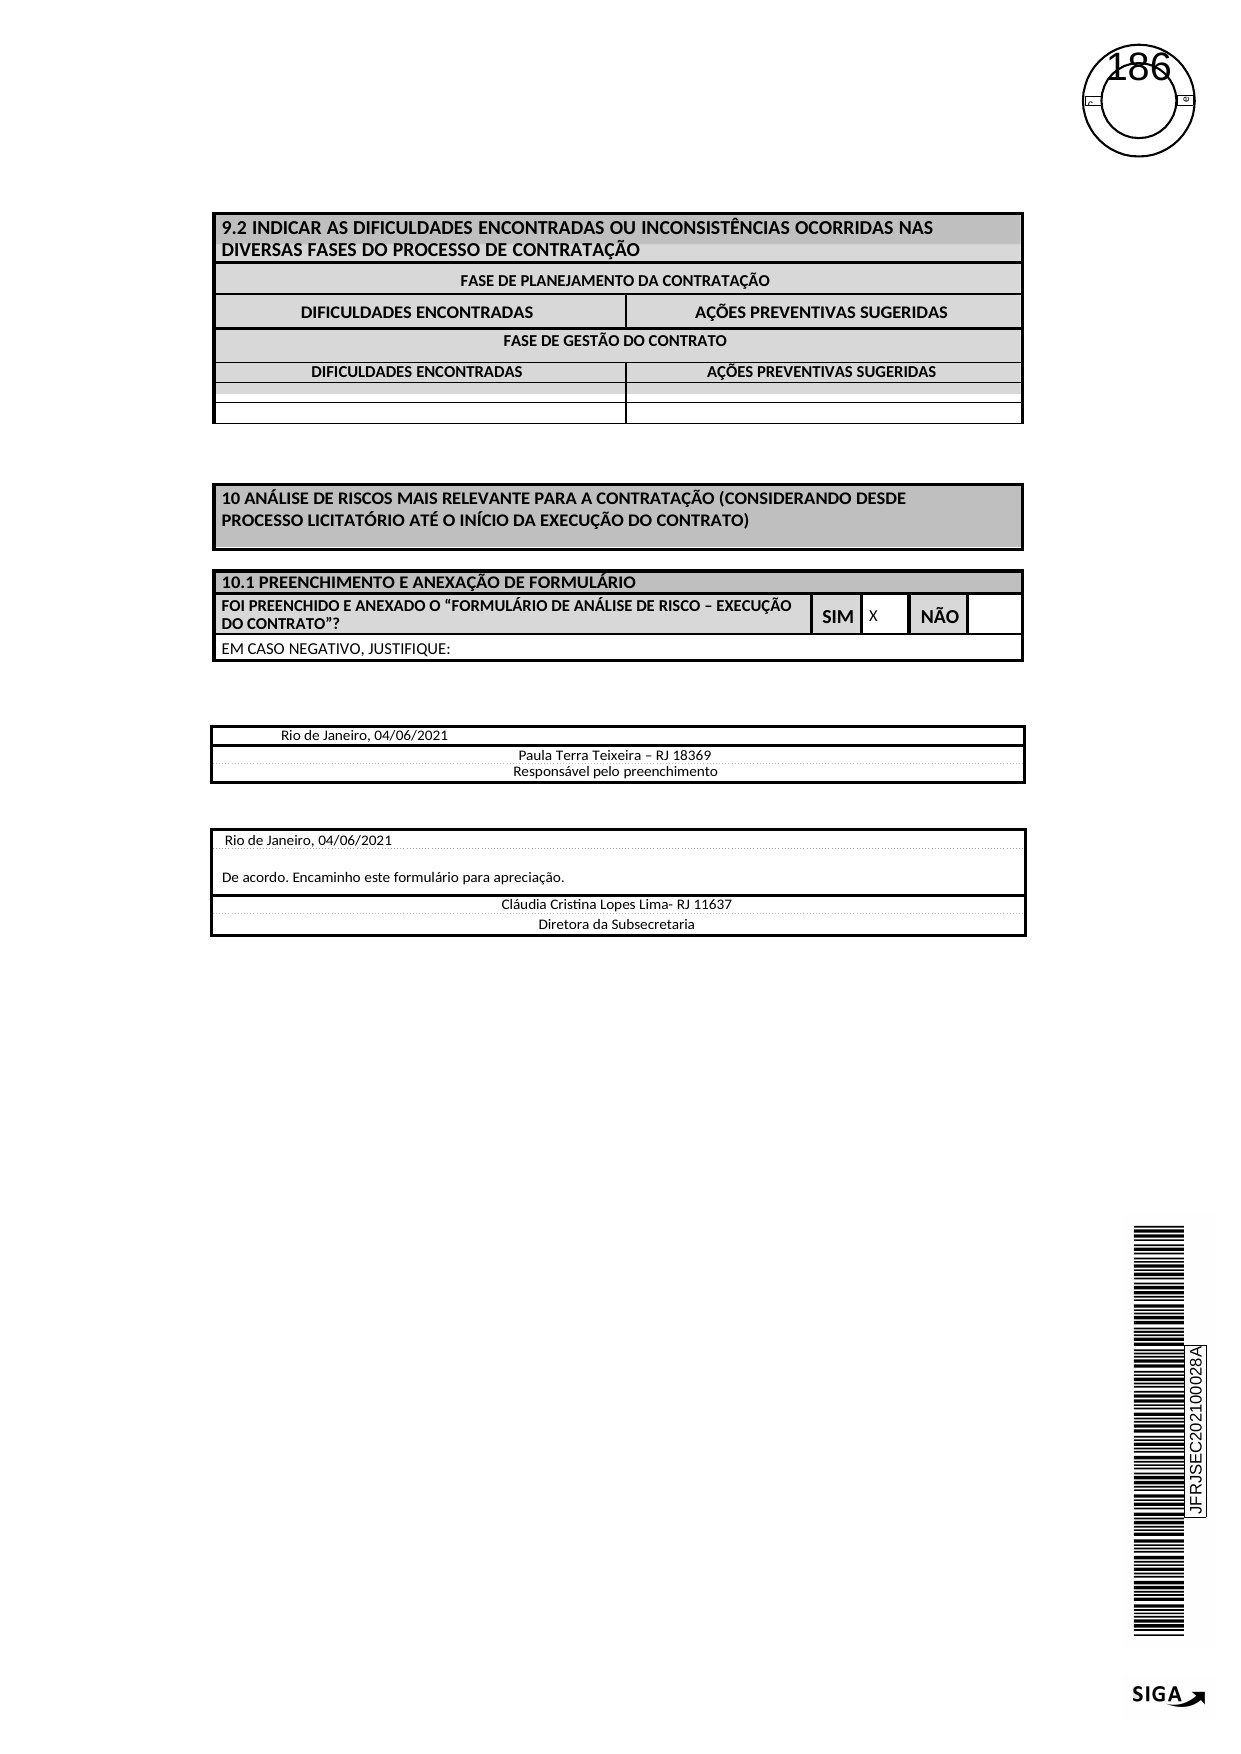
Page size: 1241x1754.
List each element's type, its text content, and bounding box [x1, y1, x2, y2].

table_cell DIFICULDADES ENCONTRADAS [216, 363, 625, 382]
table_header Rio de Janeiro, 04/06/2021 [213, 728, 1023, 744]
table_cell X [863, 595, 907, 633]
table_cell EM CASO NEGATIVO, JUSTIFIQUE: [216, 635, 1021, 659]
table_cell Diretora da Subsecretaria [213, 913, 1024, 933]
table_header 10.1 PREENCHIMENTO E ANEXAÇÃO DE FORMULÁRIO [216, 573, 1021, 592]
table_header Rio de Janeiro, 04/06/2021 [213, 831, 1024, 848]
table_cell Cláudia Cristina Lopes Lima- RJ 11637 [213, 897, 1024, 913]
table_cell Responsável pelo preenchimento [213, 763, 1023, 781]
table_cell FASE DE GESTÃO DO CONTRATO [216, 330, 1021, 362]
picture [1133, 1686, 1205, 1707]
text ç [1088, 98, 1101, 105]
table_cell NÃO [911, 595, 966, 633]
table_cell De acordo. Encaminho este formulário para apreciação. [213, 848, 1024, 894]
table_cell Paula Terra Teixeira – RJ 18369 [213, 747, 1023, 763]
table_cell SIM [813, 595, 860, 633]
table_header 10 ANÁLISE DE RISCOS MAIS RELEVANTE PARA A CONTRATAÇÃO (CONSIDERANDO DESDE PROCESSO LICITATÓRIO ATÉ O INÍCIO DA EXECUÇÃO DO CONTRATO) [216, 486, 1021, 547]
table_cell [216, 403, 625, 422]
text JFRJSEC202100028A [1186, 1347, 1206, 1514]
table_cell [627, 383, 1021, 402]
table_cell AÇÕES PREVENTIVAS SUGERIDAS [627, 363, 1021, 382]
table_header 9.2 INDICAR AS DIFICULDADES ENCONTRADAS OU INCONSISTÊNCIAS OCORRIDAS NAS DIVERSAS FASES DO PROCESSO DE CONTRATAÇÃO [216, 215, 1021, 261]
table_cell AÇÕES PREVENTIVAS SUGERIDAS [627, 295, 1021, 327]
table_cell FOI PREENCHIDO E ANEXADO O “FORMULÁRIO DE ANÁLISE DE RISCO – EXECUÇÃO DO CONTRATO”? [216, 595, 810, 633]
table_cell [216, 383, 625, 402]
table_cell [627, 403, 1021, 422]
table_cell DIFICULDADES ENCONTRADAS [216, 295, 625, 327]
table_cell [969, 595, 1021, 633]
table_cell FASE DE PLANEJAMENTO DA CONTRATAÇÃO [216, 264, 1021, 293]
